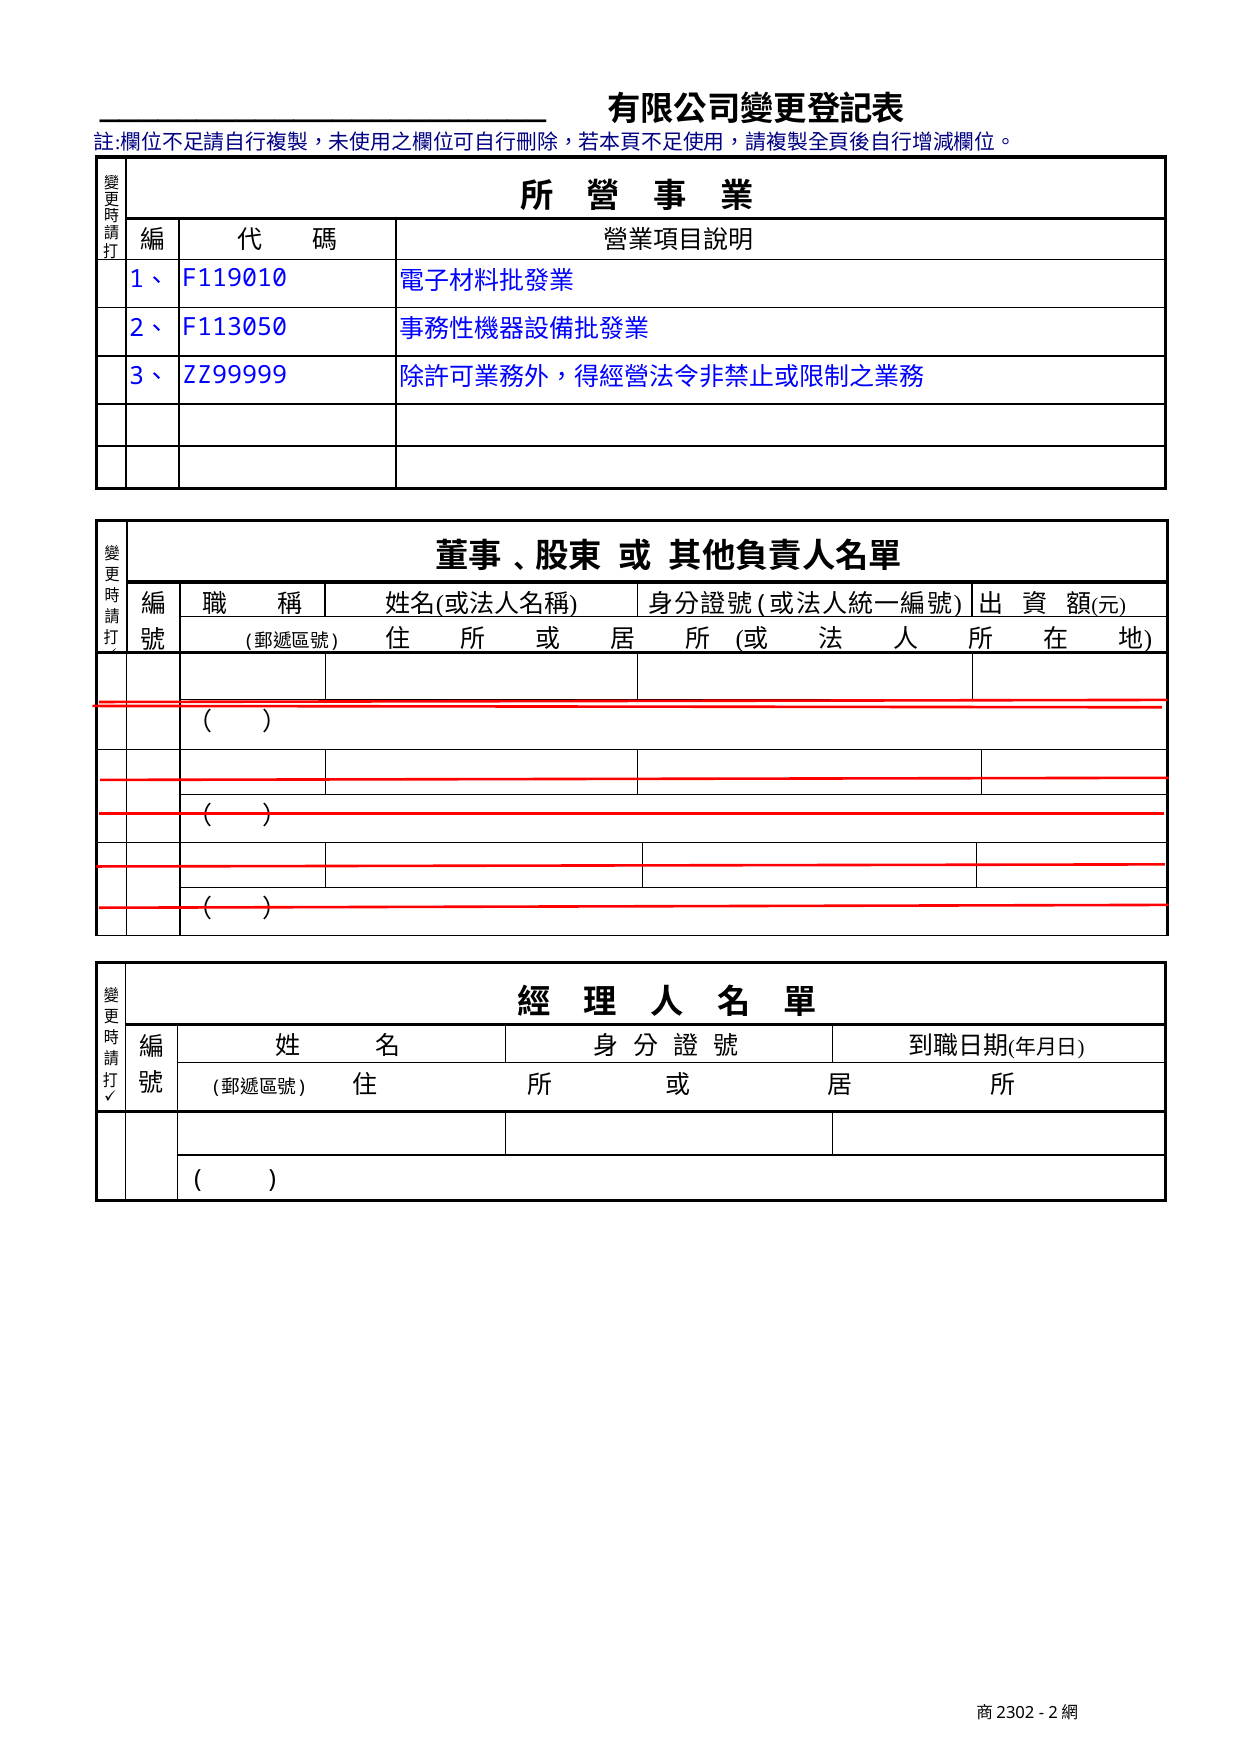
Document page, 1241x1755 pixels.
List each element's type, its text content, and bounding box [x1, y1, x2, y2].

table_cell 出 資 額(元) [973, 584, 1166, 616]
table_cell (郵遞區號) 住 所 或 居 所 (或 法 人 所 在 地) [181, 617, 1166, 651]
table_cell [397, 447, 1164, 487]
table_cell [127, 750, 179, 778]
table_cell 3、 [127, 357, 178, 403]
table_cell [294, 702, 1166, 748]
table_cell [98, 308, 125, 355]
table_header [1034, 69, 1166, 125]
table_cell ZZ99999 [180, 357, 395, 403]
table_cell [98, 447, 125, 487]
table_cell [127, 843, 179, 865]
table_cell [98, 260, 125, 307]
table_cell [127, 708, 179, 748]
table_header [97, 69, 584, 125]
table_cell 電子材料批發業 [397, 260, 1164, 307]
table_cell 編號 [128, 584, 179, 651]
table_cell [326, 654, 637, 699]
table_cell 姓 名 [178, 1026, 505, 1062]
table_cell 編號 [126, 1026, 177, 1110]
table_cell [181, 781, 325, 794]
table_cell [643, 843, 976, 864]
table_cell [98, 750, 126, 842]
table_header 經 理 人 名 單 [126, 964, 1164, 1022]
table_cell 職 稱 [181, 584, 324, 616]
table_header 變更時請打 [98, 522, 126, 651]
table_cell [982, 780, 1166, 794]
table_header 所 營 事 業 [127, 159, 1164, 217]
table_cell [98, 868, 126, 906]
table_cell [326, 867, 642, 887]
table_cell 除許可業務外，得經營法令非禁止或限制之業務 [397, 357, 1164, 403]
table_cell 身 分 證 號 [506, 1026, 832, 1062]
table_cell [127, 654, 179, 700]
table_cell 2、 [127, 308, 178, 355]
table_cell [326, 781, 637, 794]
text 註:欄位不足請自行複製，未使用之欄位可自行刪除，若本頁不足使用，請複製全頁後自行增減欄位。 [94, 125, 1181, 155]
table_cell 代 碼 [180, 220, 395, 258]
table_cell [294, 795, 1166, 842]
table_cell [98, 708, 126, 748]
table_header 董事﹑股東 或 其他負責人名單 [128, 522, 1166, 580]
table_cell （ ） [181, 795, 294, 812]
table_cell [982, 750, 1166, 776]
table_cell [643, 867, 976, 887]
table_cell [638, 780, 981, 794]
table_cell [506, 1113, 832, 1154]
table_header 有限公司變更登記表 [584, 69, 1034, 125]
table_header 變更時請打 [98, 964, 125, 1110]
table_cell （ ） [181, 909, 294, 935]
table_cell [126, 1113, 177, 1198]
table_cell [180, 447, 395, 487]
table_cell [977, 843, 1166, 887]
table_cell [397, 405, 1164, 445]
table_cell 姓名(或法人名稱) [326, 584, 637, 616]
table_cell [98, 405, 125, 445]
table_cell [326, 750, 637, 778]
table_cell [181, 750, 325, 778]
table_cell （ ） [181, 815, 294, 842]
table_cell [294, 907, 1166, 935]
table_cell [98, 654, 126, 700]
table_cell 事務性機器設備批發業 [397, 308, 1164, 355]
table_cell F113050 [180, 308, 395, 355]
table_cell 1、 [127, 260, 178, 307]
table_cell 營業項目說明 [397, 220, 1164, 258]
table_cell [326, 843, 642, 864]
table_cell [292, 1156, 1164, 1198]
table_cell [98, 843, 126, 865]
table_cell [98, 1113, 125, 1198]
table_cell [180, 405, 395, 445]
table_cell [638, 654, 972, 699]
table_cell 編號 [127, 220, 178, 258]
table_cell [127, 447, 178, 487]
table_cell ( ) [178, 1156, 292, 1198]
table_cell [181, 654, 325, 699]
table_header 變更時請打 [98, 159, 125, 258]
table_cell [127, 909, 179, 935]
table_cell 身分證號(或法人統一編號) [638, 584, 971, 616]
table_cell [127, 815, 179, 842]
table_cell [127, 868, 179, 906]
table_cell （ ） [181, 708, 294, 748]
table_cell [127, 782, 179, 812]
table_cell [178, 1113, 505, 1154]
table_cell [181, 843, 325, 864]
table_cell [294, 888, 1166, 905]
table_cell [973, 654, 1166, 698]
table_cell [98, 909, 126, 935]
table_cell F119010 [180, 260, 395, 307]
table_cell （ ） [181, 888, 294, 906]
table_cell [127, 405, 178, 445]
table_cell [833, 1113, 1164, 1154]
table_cell (郵遞區號) 住 所 或 居 所 [178, 1063, 1164, 1110]
table_cell [181, 868, 325, 887]
table_cell [98, 357, 125, 403]
table_cell [638, 750, 981, 777]
table_cell 到職日期(年月日) [833, 1026, 1164, 1062]
